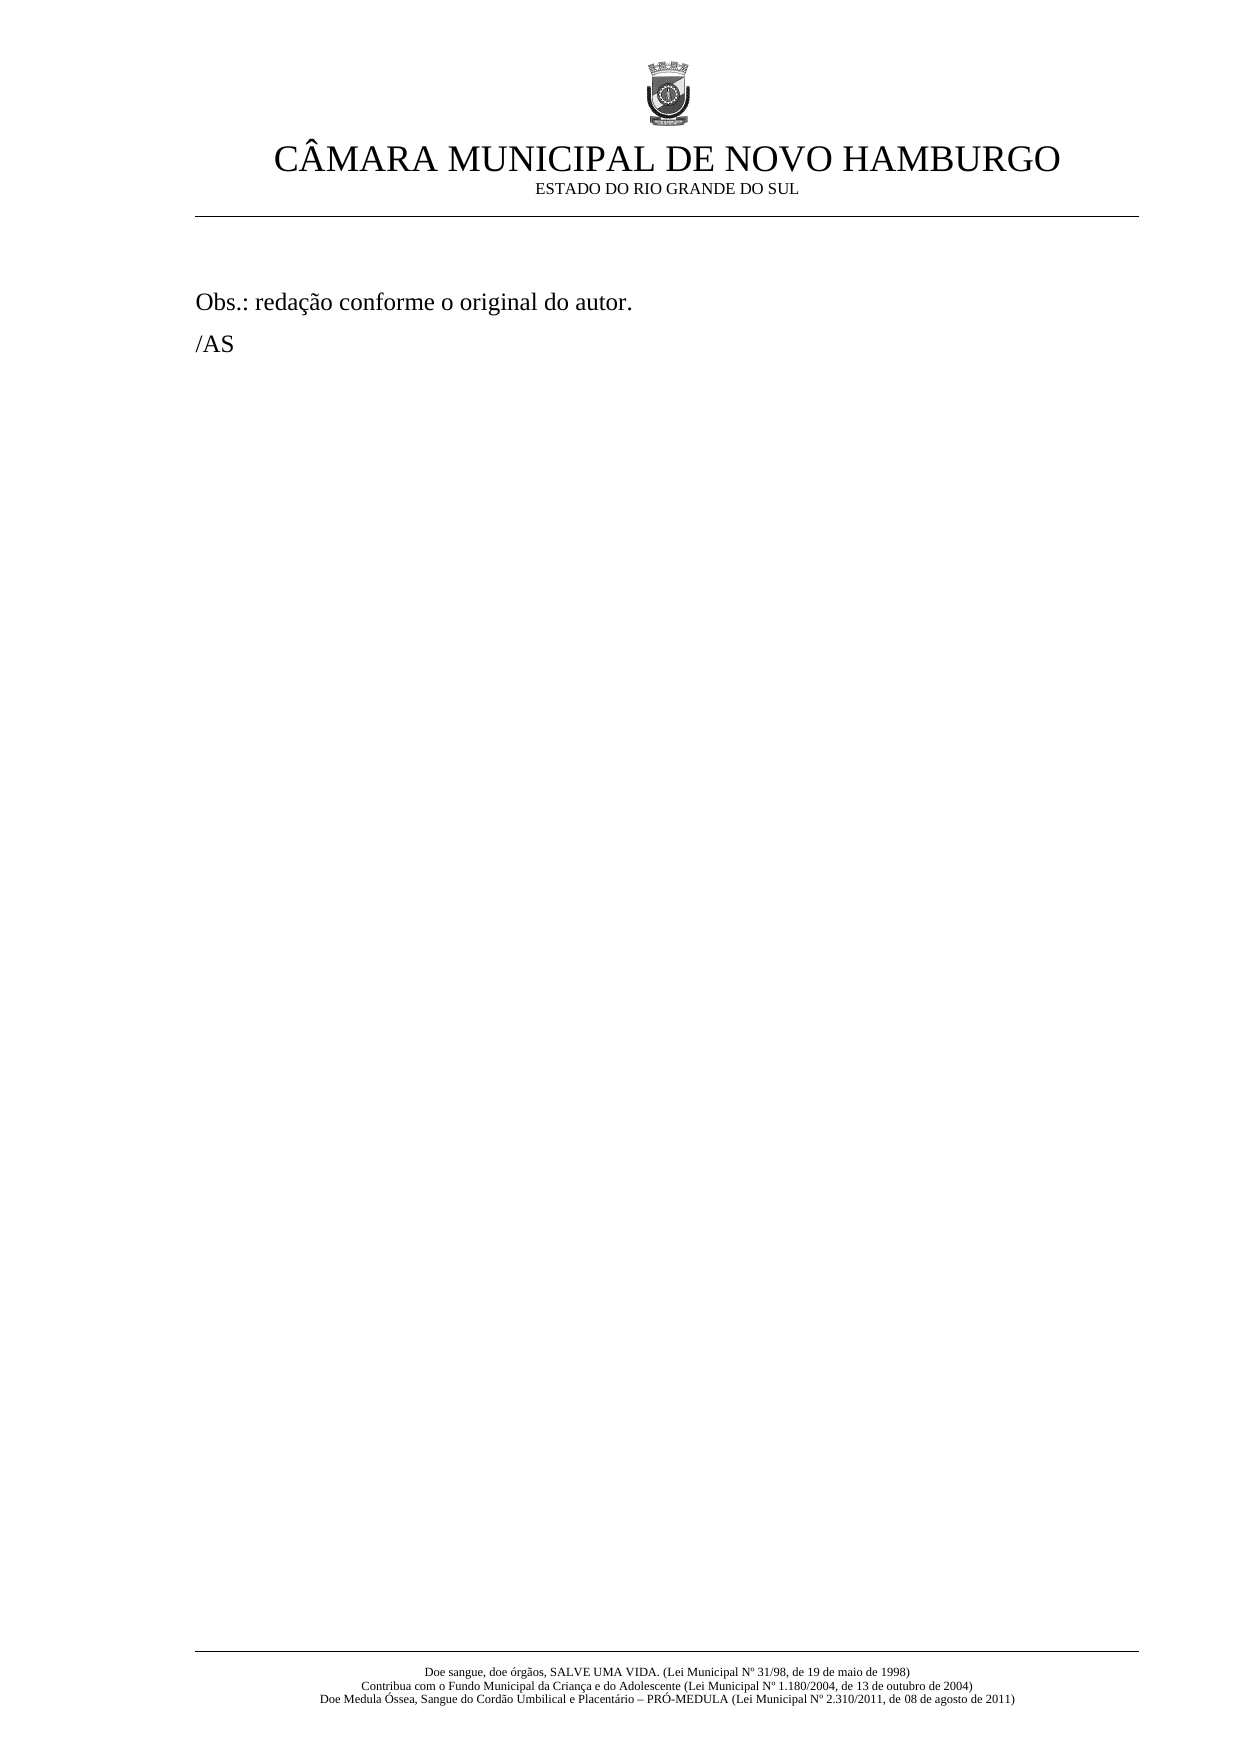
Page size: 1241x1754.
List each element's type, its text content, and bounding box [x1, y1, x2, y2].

text /AS [195, 330, 1139, 358]
text Obs.: redação conforme o original do autor. [195, 288, 1139, 316]
